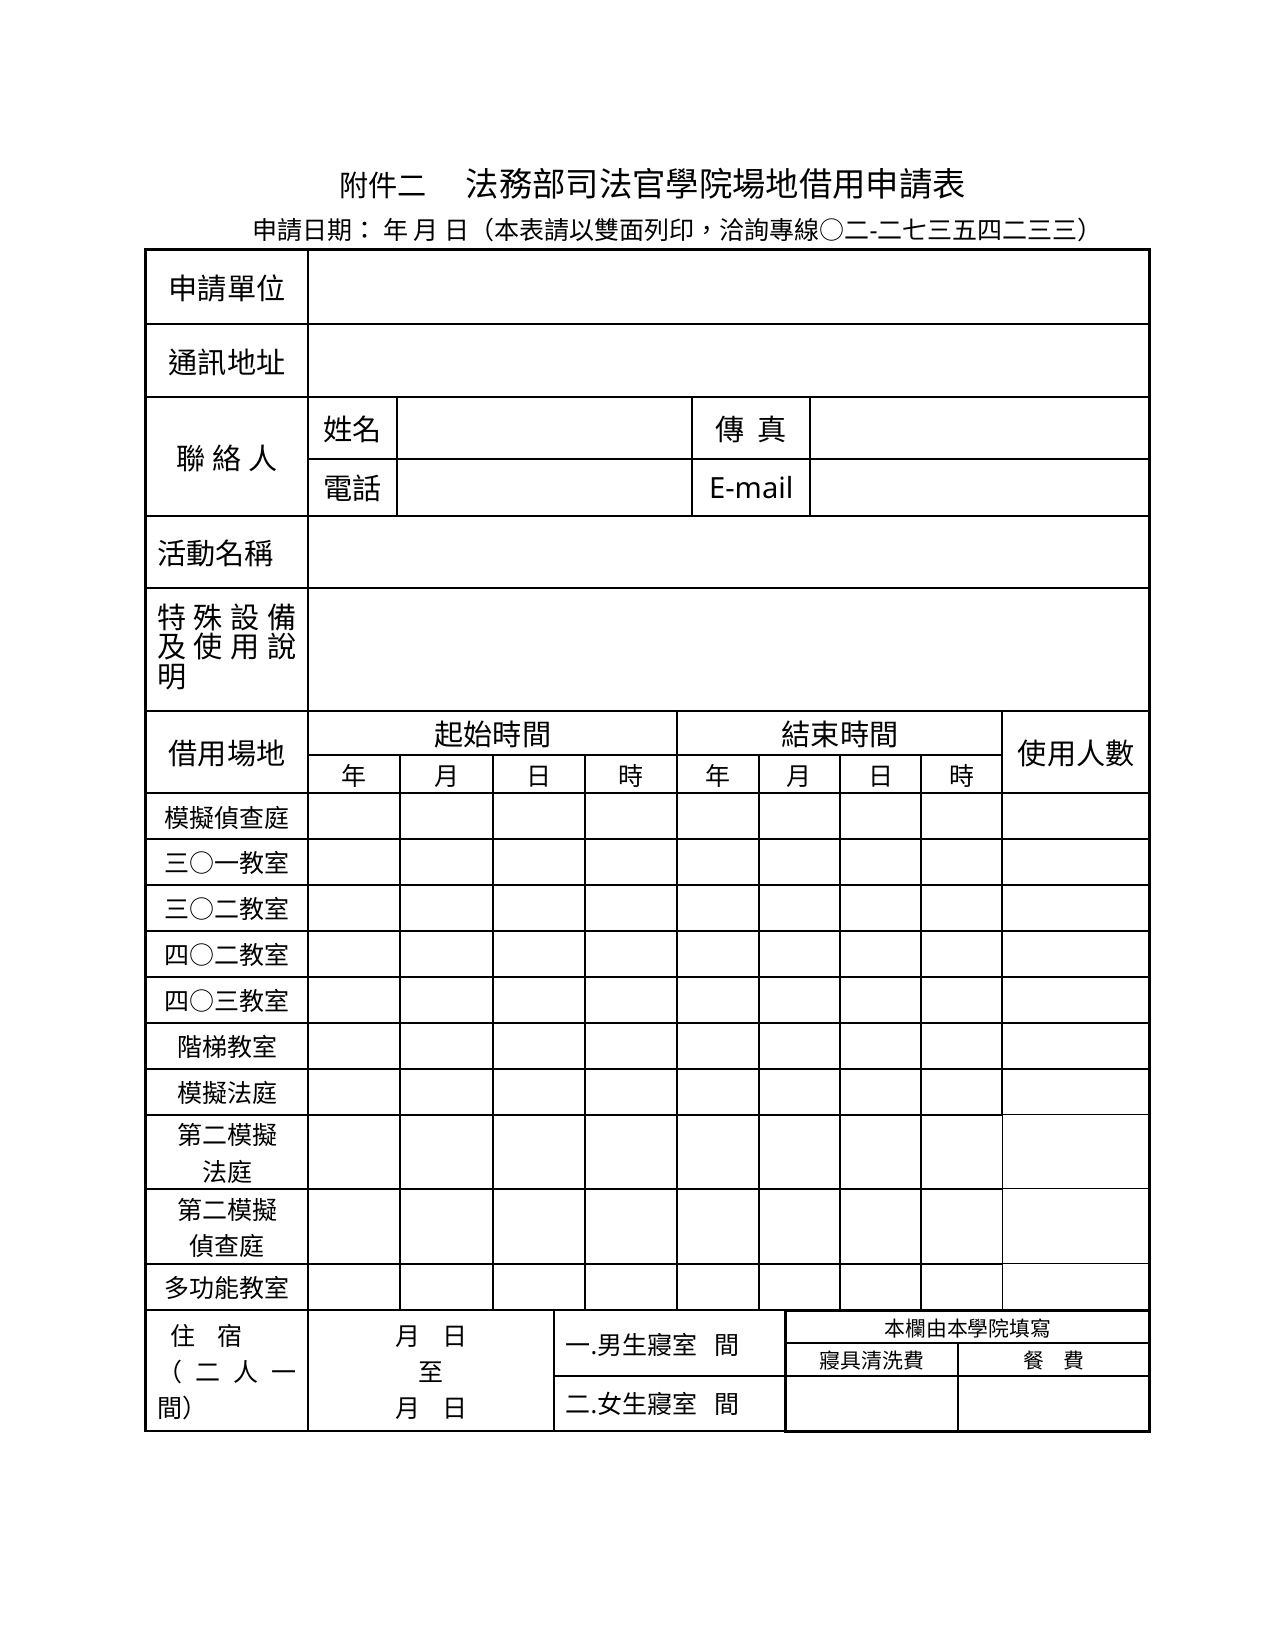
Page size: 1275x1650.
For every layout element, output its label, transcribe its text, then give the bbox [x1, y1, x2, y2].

table_cell 寢具清洗費 [787, 1344, 957, 1374]
table_cell [309, 325, 1148, 396]
table_cell [586, 886, 676, 930]
table_cell [922, 886, 1001, 930]
table_cell [1003, 794, 1148, 838]
table_cell 住 宿 （二人一間） [147, 1311, 307, 1429]
table_cell [922, 932, 1001, 976]
table_cell [586, 1024, 676, 1068]
table_cell [841, 1190, 920, 1263]
table_cell E-mail [693, 460, 809, 515]
table_cell [309, 1070, 399, 1114]
table_cell [401, 1024, 492, 1068]
table_cell 活動名稱 [147, 517, 307, 587]
table_cell [678, 840, 758, 884]
table_cell [494, 1024, 584, 1068]
table_cell [922, 1024, 1001, 1068]
table_cell 三○一教室 [147, 840, 307, 884]
table_cell 三○二教室 [147, 886, 307, 930]
table_cell [309, 1190, 399, 1263]
table_cell [841, 978, 920, 1022]
table_cell [811, 398, 1148, 457]
table_cell [760, 1190, 839, 1263]
table_cell 聯 絡 人 [147, 398, 307, 515]
table_cell [811, 460, 1148, 515]
table_cell 姓名 [309, 398, 396, 457]
table_cell [678, 1116, 758, 1188]
table_cell [841, 1265, 920, 1309]
table_cell [1003, 932, 1148, 976]
table_cell [841, 1024, 920, 1068]
table_cell 第二模擬 偵查庭 [147, 1190, 307, 1263]
table_cell [922, 1190, 1002, 1263]
table_cell [494, 1190, 584, 1263]
table_cell [401, 840, 492, 884]
table_cell 起始時間 [309, 712, 676, 754]
table_cell [678, 1070, 758, 1114]
table_cell 日 [494, 756, 584, 792]
table_cell [922, 1265, 1002, 1309]
table_cell [1003, 1189, 1148, 1263]
table_cell [494, 1265, 584, 1309]
table_cell 第二模擬 法庭 [147, 1116, 307, 1188]
table_cell 四○二教室 [147, 932, 307, 976]
table_cell [760, 932, 839, 976]
table_cell 使用人數 [1003, 712, 1148, 792]
table_cell [309, 794, 399, 838]
table_cell [678, 1265, 758, 1309]
table_cell [494, 978, 584, 1022]
table_cell [841, 840, 920, 884]
table_cell [586, 1070, 676, 1114]
table_cell [760, 840, 839, 884]
table_cell [309, 1116, 399, 1188]
table_cell [1003, 1070, 1148, 1114]
table_cell [760, 1024, 839, 1068]
table_cell [841, 886, 920, 930]
text 附件二 法務部司法官學院場地借用申請表 [177, 158, 1127, 206]
table_cell [678, 978, 758, 1022]
table_cell [760, 1265, 839, 1309]
table_cell 月 [760, 756, 839, 792]
table_cell 多功能教室 [147, 1265, 307, 1309]
table_cell 模擬偵查庭 [147, 794, 307, 838]
table_cell [586, 794, 676, 838]
table_cell [586, 1116, 676, 1188]
table_cell [401, 1265, 492, 1309]
table_cell [586, 840, 676, 884]
table_cell 模擬法庭 [147, 1070, 307, 1114]
table_cell [494, 886, 584, 930]
table_cell [760, 1116, 839, 1188]
table_cell [586, 1265, 676, 1309]
table_cell [841, 932, 920, 976]
table_cell [398, 398, 691, 457]
table_cell [922, 840, 1001, 884]
table_cell [494, 840, 584, 884]
table_cell [494, 1070, 584, 1114]
table_cell [678, 886, 758, 930]
table_cell [309, 886, 399, 930]
table_cell [586, 932, 676, 976]
table_cell [309, 932, 399, 976]
table_cell 一.男生寢室 間 [555, 1311, 784, 1374]
text 申請日期： 年 月 日（本表請以雙面列印，洽詢專線○二-二七三五四二三三） [133, 206, 1222, 248]
table_cell 借用場地 [147, 712, 307, 792]
table_cell 傳 真 [693, 398, 809, 457]
table_cell [309, 840, 399, 884]
table_cell [586, 978, 676, 1022]
table_cell [401, 1070, 492, 1114]
table_cell [760, 978, 839, 1022]
table_cell [401, 932, 492, 976]
table_cell [1003, 886, 1148, 930]
table_cell [309, 1265, 399, 1309]
table_cell [586, 1190, 676, 1263]
table_cell 通訊地址 [147, 325, 307, 396]
table_cell 四○三教室 [147, 978, 307, 1022]
table_cell [760, 1070, 839, 1114]
table_cell 年 [678, 756, 758, 792]
table_cell [309, 978, 399, 1022]
table_cell [1003, 840, 1148, 884]
table_cell [494, 1116, 584, 1188]
table_cell [678, 1024, 758, 1068]
table_cell 時 [586, 756, 676, 792]
table_cell [841, 1070, 920, 1114]
table_cell [1003, 1024, 1148, 1068]
table_cell 電話 [309, 460, 396, 515]
table_cell [760, 886, 839, 930]
table_cell 時 [922, 756, 1001, 792]
table_cell 月 [401, 756, 492, 792]
table_cell [841, 1116, 920, 1188]
table_cell [922, 794, 1001, 838]
table_cell 日 [841, 756, 920, 792]
table_cell [787, 1377, 957, 1429]
table_cell [494, 932, 584, 976]
table_cell [398, 460, 691, 515]
table_cell [401, 886, 492, 930]
table_cell [922, 978, 1001, 1022]
table_cell [401, 1116, 492, 1188]
table_cell [678, 1190, 758, 1263]
table_cell [309, 1024, 399, 1068]
table_cell [401, 794, 492, 838]
table_cell [678, 932, 758, 976]
table_cell [922, 1070, 1001, 1114]
table_cell [401, 978, 492, 1022]
table_cell [309, 517, 1148, 587]
table_cell 特殊設備及使用說明 [147, 589, 307, 709]
table_cell [1003, 978, 1148, 1022]
table_cell 本欄由本學院填寫 [787, 1312, 1148, 1342]
table_cell 二.女生寢室 間 [555, 1377, 784, 1429]
table_cell 餐 費 [959, 1344, 1148, 1374]
table_cell 月 日 至 月 日 [309, 1311, 553, 1429]
table_cell [401, 1190, 492, 1263]
table_cell [1003, 1115, 1148, 1188]
table_cell 年 [309, 756, 399, 792]
table_cell [309, 589, 1148, 709]
table_cell [1003, 1264, 1148, 1309]
table_cell 階梯教室 [147, 1024, 307, 1068]
table_cell [760, 794, 839, 838]
table_cell [841, 794, 920, 838]
table_cell [494, 794, 584, 838]
table_cell [678, 794, 758, 838]
table_header [309, 251, 1148, 323]
table_cell 結束時間 [678, 712, 1001, 754]
table_cell [959, 1377, 1148, 1429]
table_cell [922, 1116, 1002, 1188]
table_header 申請單位 [147, 251, 307, 323]
